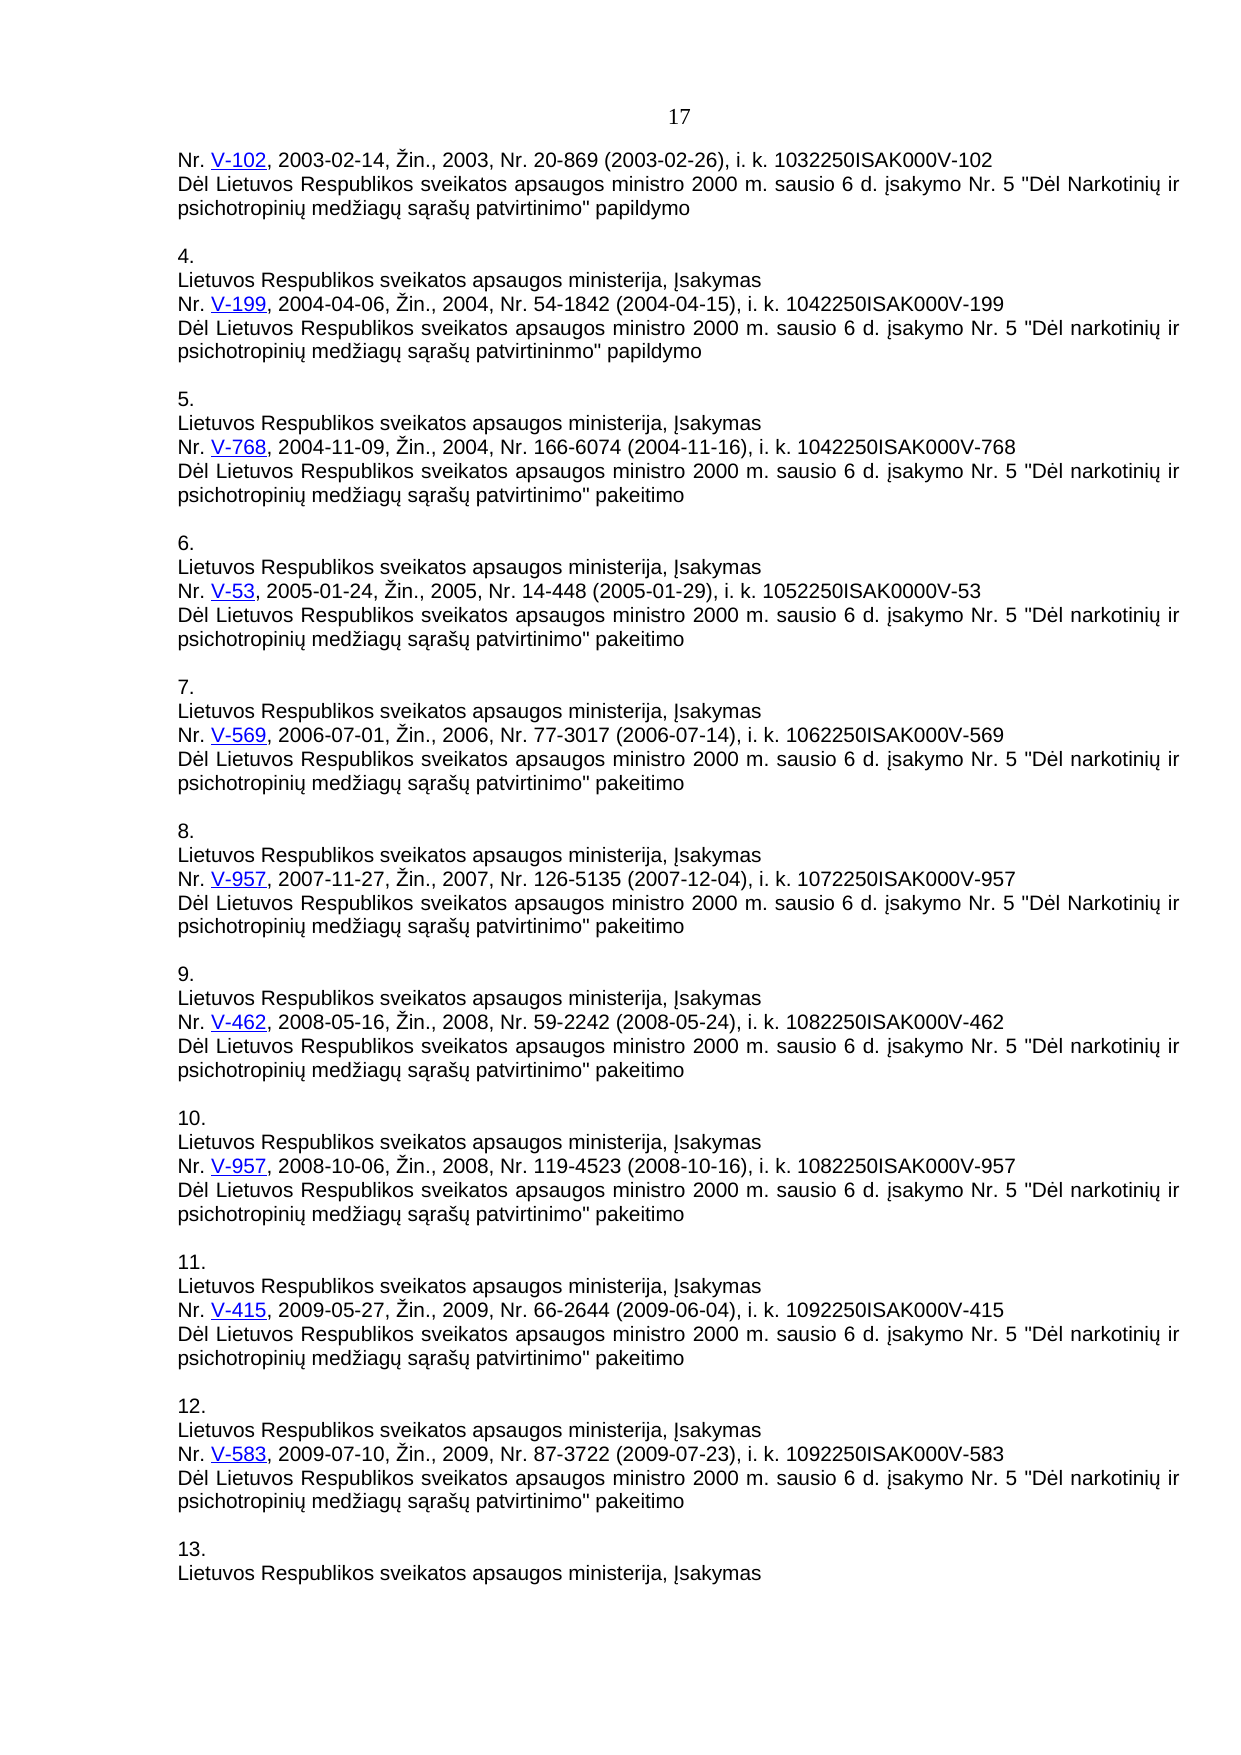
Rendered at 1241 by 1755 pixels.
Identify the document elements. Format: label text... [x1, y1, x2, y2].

text 12. [177, 1393, 1181, 1417]
text Dėl Lietuvos Respublikos sveikatos apsaugos ministro 2000 m. sausio 6 d. įsakymo Nr. 5 "Dėl narkotinių ir psichotropinių medžiagų sąrašų patvirtinimo" pakeitimo [177, 1034, 1181, 1082]
text 4. [177, 243, 1181, 267]
text 10. [177, 1106, 1181, 1130]
text Lietuvos Respublikos sveikatos apsaugos ministerija, Įsakymas [177, 842, 1181, 866]
text Lietuvos Respublikos sveikatos apsaugos ministerija, Įsakymas [177, 1561, 1181, 1585]
text 6. [177, 531, 1181, 555]
text Nr. V-583, 2009-07-10, Žin., 2009, Nr. 87-3722 (2009-07-23), i. k. 1092250ISAK000V-583 [177, 1441, 1181, 1465]
text Nr. V-415, 2009-05-27, Žin., 2009, Nr. 66-2644 (2009-06-04), i. k. 1092250ISAK000V-415 [177, 1298, 1181, 1322]
text Dėl Lietuvos Respublikos sveikatos apsaugos ministro 2000 m. sausio 6 d. įsakymo Nr. 5 "Dėl narkotinių ir psichotropinių medžiagų sąrašų patvirtinimo" pakeitimo [177, 1465, 1181, 1513]
text 5. [177, 387, 1181, 411]
text Nr. V-957, 2007-11-27, Žin., 2007, Nr. 126-5135 (2007-12-04), i. k. 1072250ISAK000V-957 [177, 866, 1181, 890]
text Lietuvos Respublikos sveikatos apsaugos ministerija, Įsakymas [177, 555, 1181, 579]
text Dėl Lietuvos Respublikos sveikatos apsaugos ministro 2000 m. sausio 6 d. įsakymo Nr. 5 "Dėl narkotinių ir psichotropinių medžiagų sąrašų patvirtininmo" papildymo [177, 315, 1181, 363]
text Lietuvos Respublikos sveikatos apsaugos ministerija, Įsakymas [177, 1130, 1181, 1154]
text Lietuvos Respublikos sveikatos apsaugos ministerija, Įsakymas [177, 699, 1181, 723]
text Nr. V-53, 2005-01-24, Žin., 2005, Nr. 14-448 (2005-01-29), i. k. 1052250ISAK0000V-53 [177, 579, 1181, 603]
text 7. [177, 675, 1181, 699]
text Lietuvos Respublikos sveikatos apsaugos ministerija, Įsakymas [177, 411, 1181, 435]
text 13. [177, 1537, 1181, 1561]
text Nr. V-102, 2003-02-14, Žin., 2003, Nr. 20-869 (2003-02-26), i. k. 1032250ISAK000V-102 [177, 148, 1181, 172]
text Dėl Lietuvos Respublikos sveikatos apsaugos ministro 2000 m. sausio 6 d. įsakymo Nr. 5 "Dėl narkotinių ir psichotropinių medžiagų sąrašų patvirtinimo" pakeitimo [177, 747, 1181, 794]
text Dėl Lietuvos Respublikos sveikatos apsaugos ministro 2000 m. sausio 6 d. įsakymo Nr. 5 "Dėl Narkotinių ir psichotropinių medžiagų sąrašų patvirtinimo" papildymo [177, 172, 1181, 219]
text 11. [177, 1250, 1181, 1274]
text Lietuvos Respublikos sveikatos apsaugos ministerija, Įsakymas [177, 1417, 1181, 1441]
text Nr. V-957, 2008-10-06, Žin., 2008, Nr. 119-4523 (2008-10-16), i. k. 1082250ISAK000V-957 [177, 1154, 1181, 1178]
text Dėl Lietuvos Respublikos sveikatos apsaugos ministro 2000 m. sausio 6 d. įsakymo Nr. 5 "Dėl narkotinių ir psichotropinių medžiagų sąrašų patvirtinimo" pakeitimo [177, 459, 1181, 507]
text Nr. V-462, 2008-05-16, Žin., 2008, Nr. 59-2242 (2008-05-24), i. k. 1082250ISAK000V-462 [177, 1010, 1181, 1034]
text Lietuvos Respublikos sveikatos apsaugos ministerija, Įsakymas [177, 267, 1181, 291]
text Dėl Lietuvos Respublikos sveikatos apsaugos ministro 2000 m. sausio 6 d. įsakymo Nr. 5 "Dėl narkotinių ir psichotropinių medžiagų sąrašų patvirtinimo" pakeitimo [177, 1322, 1181, 1369]
text Dėl Lietuvos Respublikos sveikatos apsaugos ministro 2000 m. sausio 6 d. įsakymo Nr. 5 "Dėl Narkotinių ir psichotropinių medžiagų sąrašų patvirtinimo" pakeitimo [177, 890, 1181, 938]
text Nr. V-569, 2006-07-01, Žin., 2006, Nr. 77-3017 (2006-07-14), i. k. 1062250ISAK000V-569 [177, 723, 1181, 747]
text Nr. V-768, 2004-11-09, Žin., 2004, Nr. 166-6074 (2004-11-16), i. k. 1042250ISAK000V-768 [177, 435, 1181, 459]
text Lietuvos Respublikos sveikatos apsaugos ministerija, Įsakymas [177, 986, 1181, 1010]
text 8. [177, 818, 1181, 842]
text Dėl Lietuvos Respublikos sveikatos apsaugos ministro 2000 m. sausio 6 d. įsakymo Nr. 5 "Dėl narkotinių ir psichotropinių medžiagų sąrašų patvirtinimo" pakeitimo [177, 1178, 1181, 1226]
text Nr. V-199, 2004-04-06, Žin., 2004, Nr. 54-1842 (2004-04-15), i. k. 1042250ISAK000V-199 [177, 291, 1181, 315]
text Lietuvos Respublikos sveikatos apsaugos ministerija, Įsakymas [177, 1274, 1181, 1298]
text 9. [177, 962, 1181, 986]
text Dėl Lietuvos Respublikos sveikatos apsaugos ministro 2000 m. sausio 6 d. įsakymo Nr. 5 "Dėl narkotinių ir psichotropinių medžiagų sąrašų patvirtinimo" pakeitimo [177, 603, 1181, 651]
